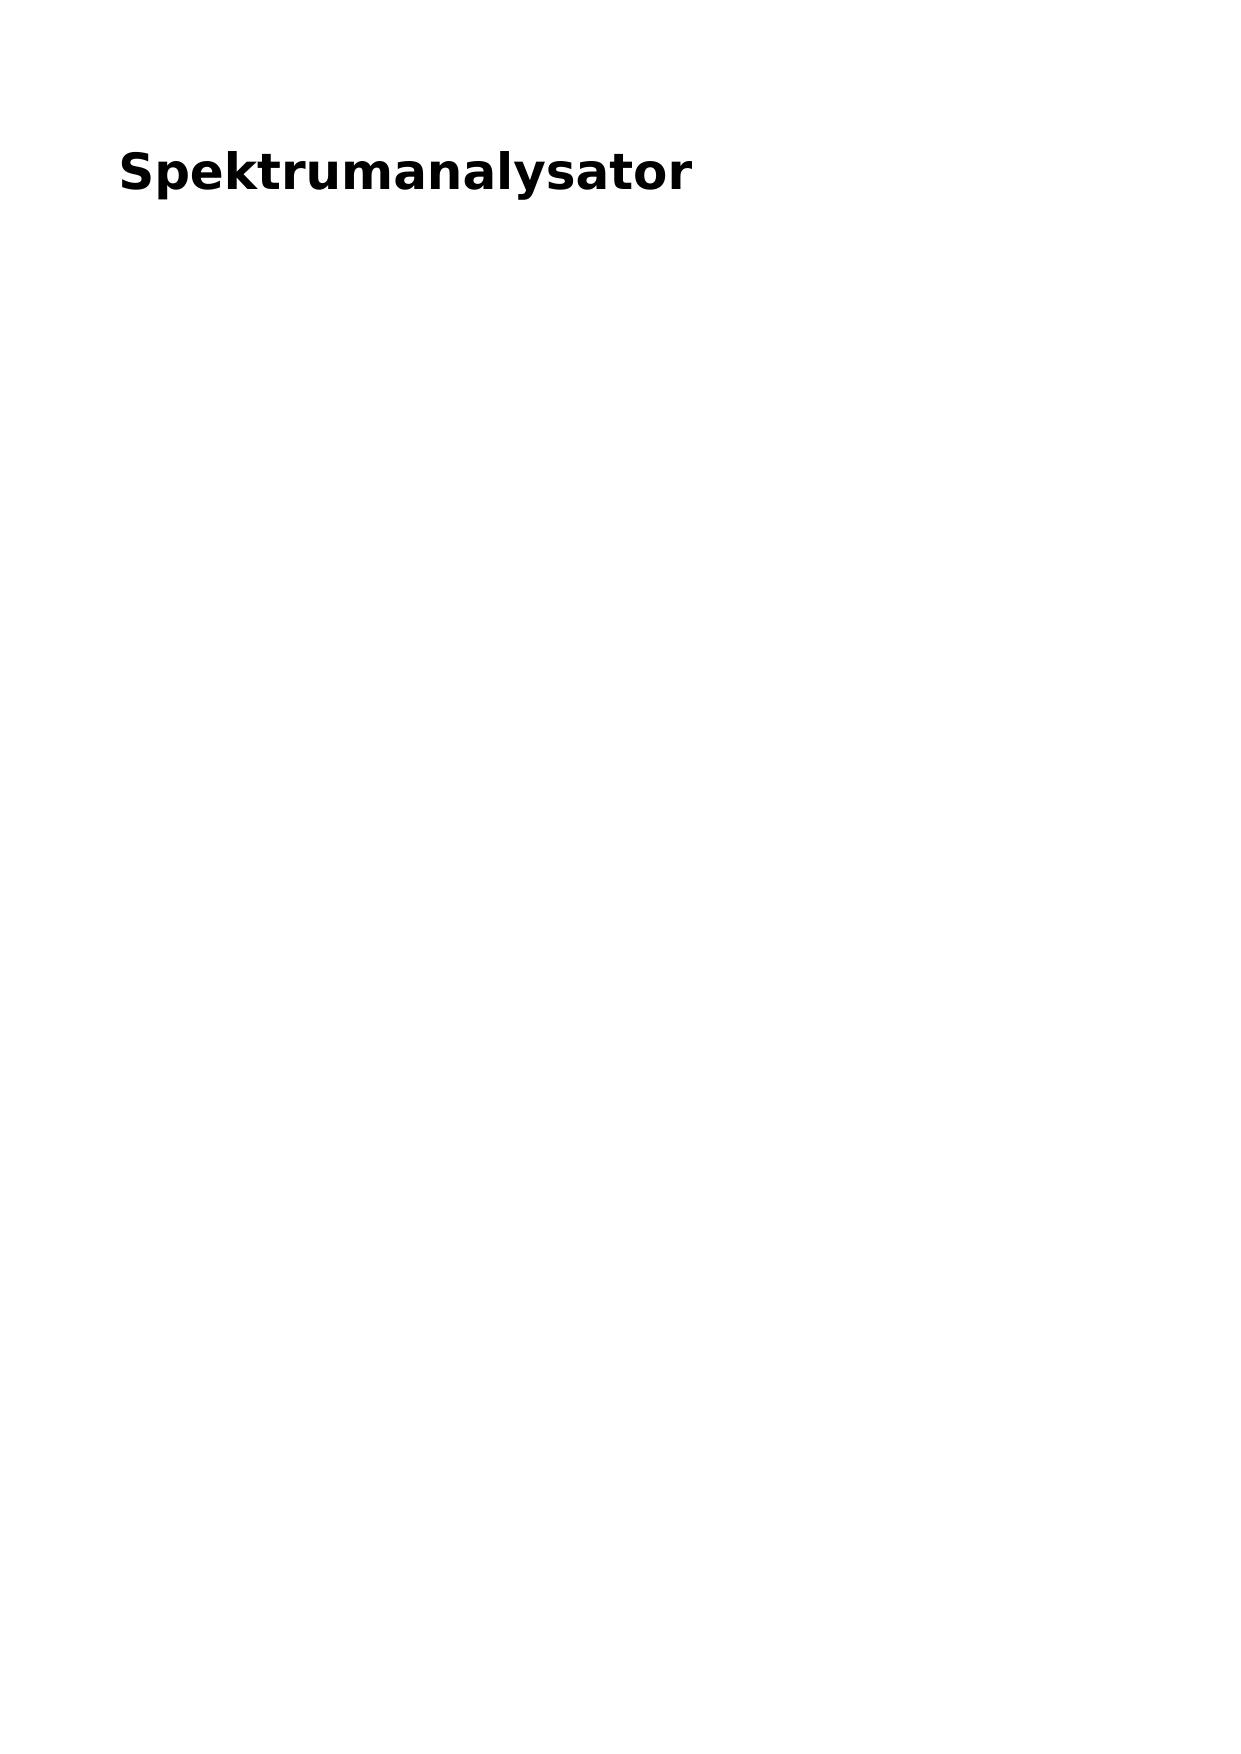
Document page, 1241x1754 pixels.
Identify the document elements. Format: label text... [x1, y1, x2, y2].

subtitle Spektrumanalysator [118, 143, 1122, 201]
